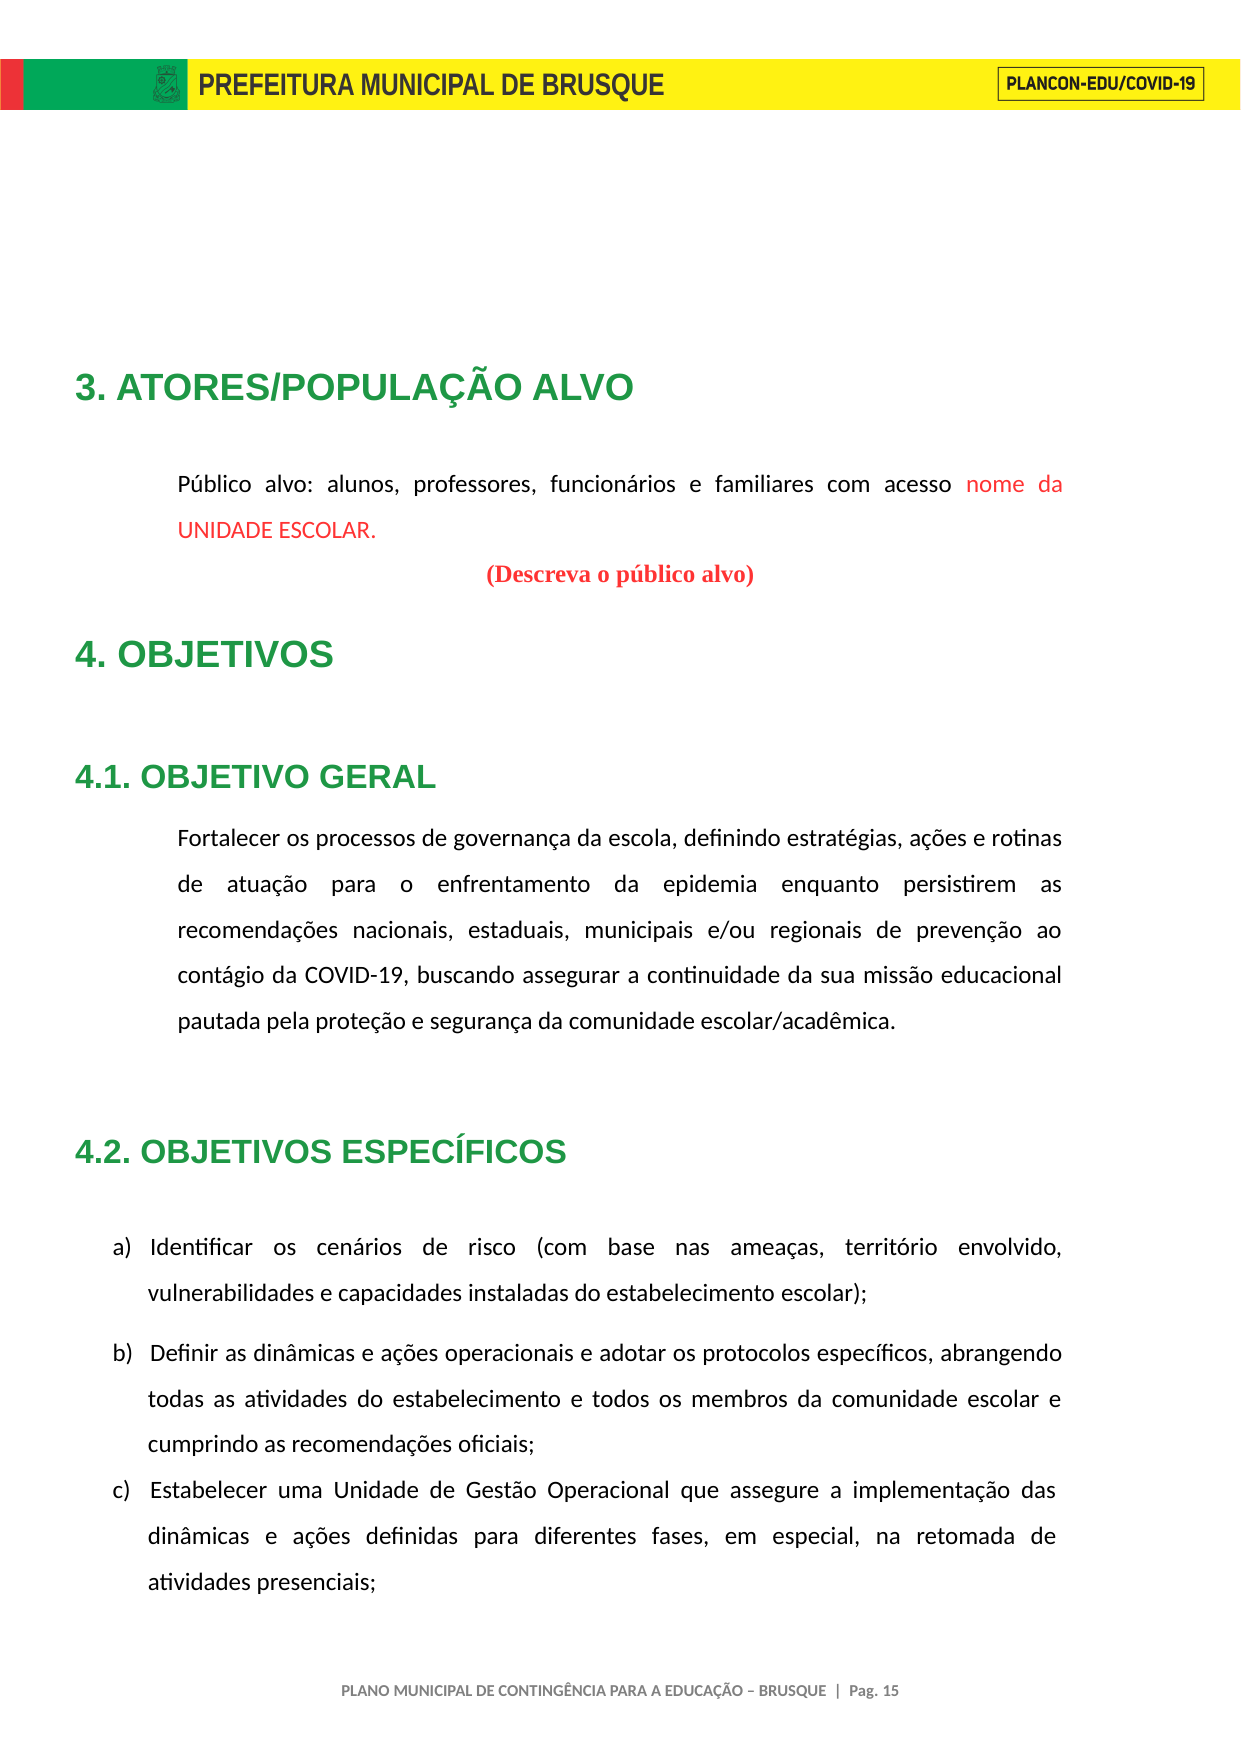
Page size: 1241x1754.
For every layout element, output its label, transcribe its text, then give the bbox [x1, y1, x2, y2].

text Fortalecer os processos de governança da escola, definindo estratégias, ações e rotinas de atuação para o enfrentamento da epidemia enquanto persistirem as recomendações nacionais, estaduais, municipais e/ou regionais de prevenção ao contágio da COVID-19, buscando assegurar a continuidade da sua missão educacional pautada pela proteção e segurança da comunidade escolar/acadêmica. [177, 822, 1063, 1036]
subtitle 4.2. OBJETIVOS ESPECÍFICOS [75, 1132, 1240, 1171]
list Definir as dinâmicas e ações operacionais e adotar os protocolos específicos, abrangendo todas as atividades do estabelecimento e todos os membros da comunidade escolar e cumprindo as recomendações oficiais; [112, 1337, 1063, 1459]
subtitle 4.1. OBJETIVO GERAL [75, 757, 1240, 795]
list Estabelecer uma Unidade de Gestão Operacional que assegure a implementação das dinâmicas e ações definidas para diferentes fases, em especial, na retomada de atividades presenciais; [112, 1474, 1057, 1596]
picture [0, 59, 1241, 110]
subtitle 4. OBJETIVOS [75, 632, 1240, 676]
list Identificar os cenários de risco (com base nas ameaças, território envolvido, vulnerabilidades e capacidades instaladas do estabelecimento escolar); [112, 1231, 1063, 1307]
text (Descreva o público alvo) [0, 559, 1240, 588]
text Público alvo: alunos, professores, funcionários e familiares com acesso nome da UNIDADE ESCOLAR. [177, 468, 1063, 544]
subtitle 3. ATORES/POPULAÇÃO ALVO [75, 364, 1240, 408]
